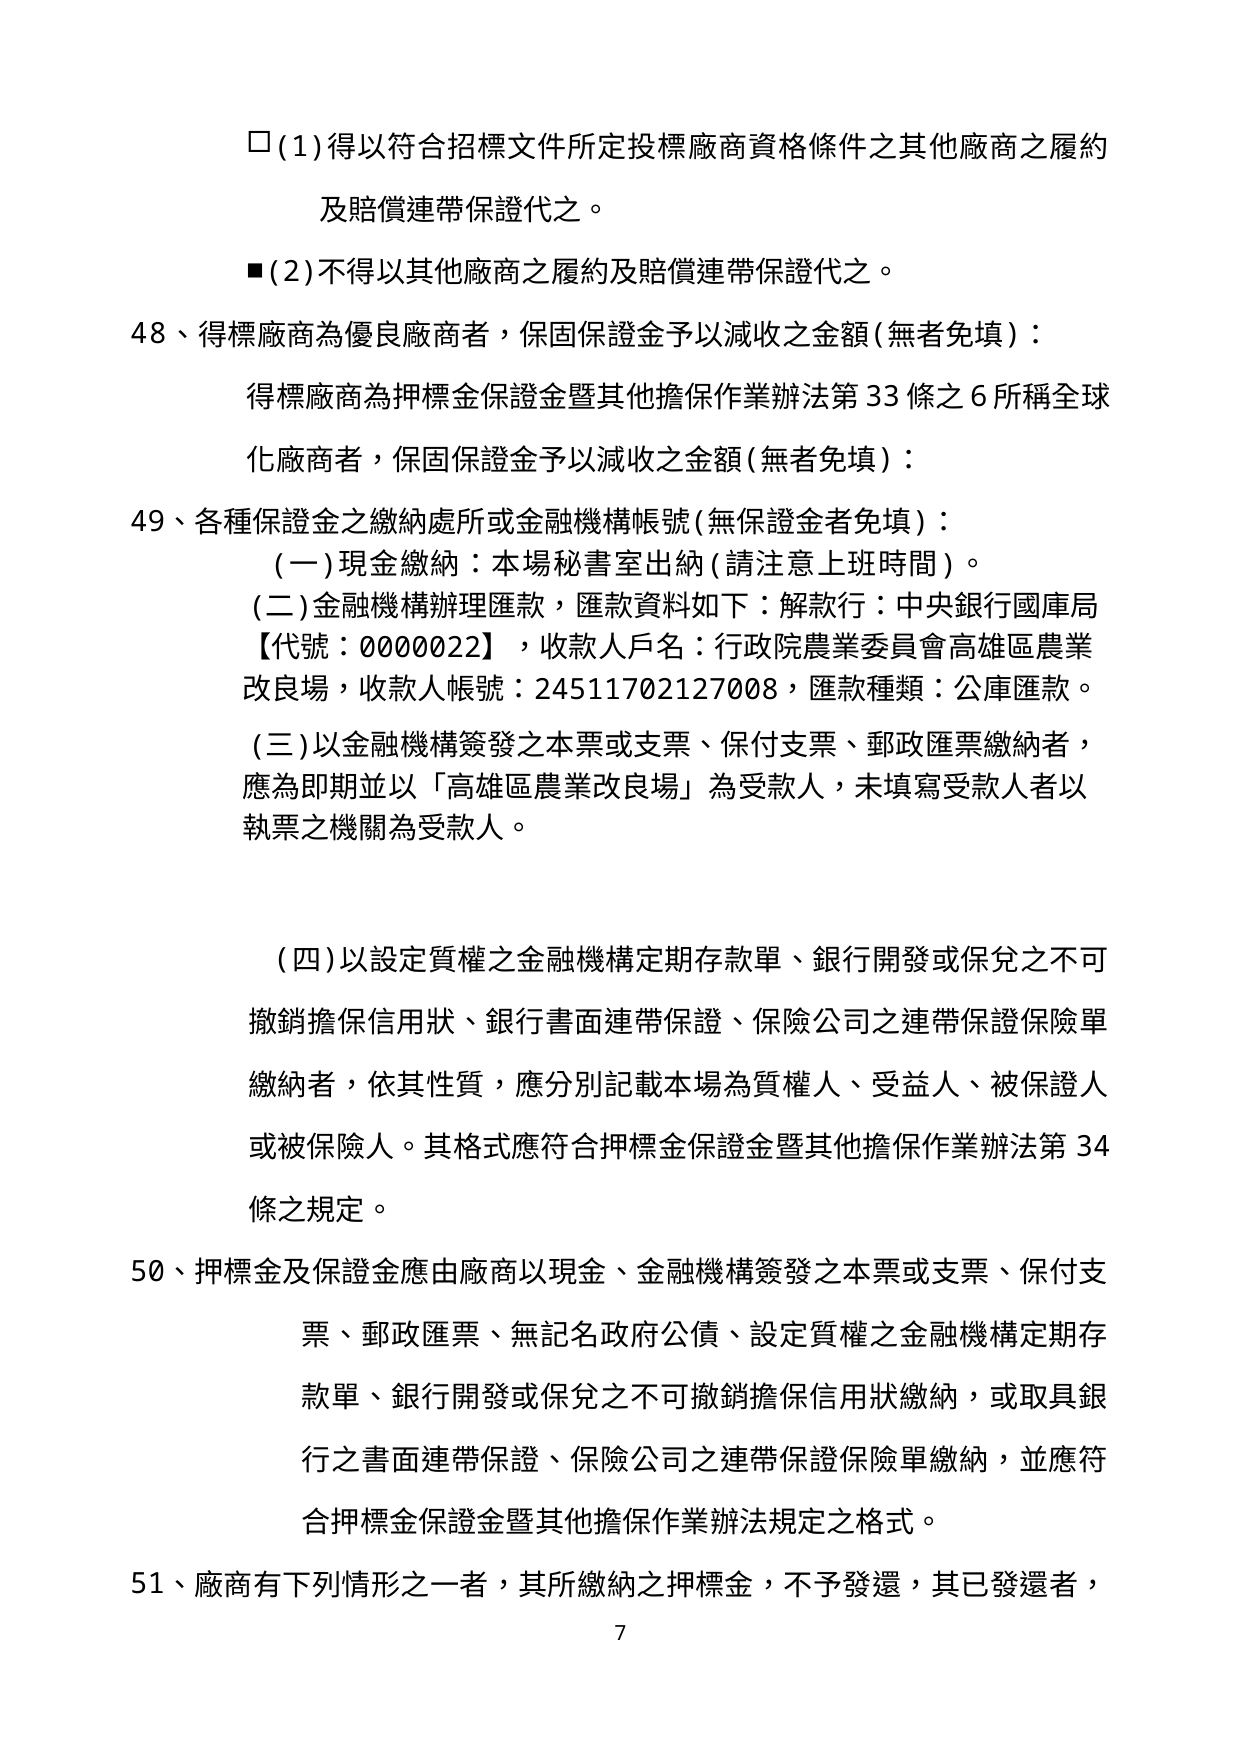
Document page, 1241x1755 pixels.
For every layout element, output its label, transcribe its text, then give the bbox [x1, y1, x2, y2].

text (一)現金繳納：本場秘書室出納(請注意上班時間)。 [130, 541, 1110, 583]
list 廠商有下列情形之一者，其所繳納之押標金，不予發還，其已發還者， [130, 1541, 1110, 1603]
text (1)得以符合招標文件所定投標廠商資格條件之其他廠商之履約及賠償連帶保證代之。 [246, 103, 1110, 228]
list 得標廠商為優良廠商者，保固保證金予以減收之金額(無者免填)： [130, 291, 1110, 353]
list 各種保證金之繳納處所或金融機構帳號(無保證金者免填)： [130, 478, 1110, 541]
text 化廠商者，保固保證金予以減收之金額(無者免填)： [130, 416, 1110, 478]
list 押標金及保證金應由廠商以現金、金融機構簽發之本票或支票、保付支票、郵政匯票、無記名政府公債、設定質權之金融機構定期存款單、銀行開發或保兌之不可撤銷擔保信用狀繳納，或取具銀行之書面連帶保證、保險公司之連帶保證保險單繳納，並應符合押標金保證金暨其他擔保作業辦法規定之格式。 [130, 1228, 1110, 1541]
text (四)以設定質權之金融機構定期存款單、銀行開發或保兌之不可撤銷擔保信用狀、銀行書面連帶保證、保險公司之連帶保證保險單繳納者，依其性質，應分別記載本場為質權人、受益人、被保證人或被保險人。其格式應符合押標金保證金暨其他擔保作業辦法第34條之規定。 [130, 916, 1110, 1228]
text ■(2)不得以其他廠商之履約及賠償連帶保證代之。 [246, 228, 1110, 291]
text (三)以金融機構簽發之本票或支票、保付支票、郵政匯票繳納者，應為即期並以「高雄區農業改良場」為受款人，未填寫受款人者以執票之機關為受款人。 [242, 722, 1110, 847]
text 得標廠商為押標金保證金暨其他擔保作業辦法第33條之6所稱全球 [130, 353, 1110, 416]
text (二)金融機構辦理匯款，匯款資料如下：解款行：中央銀行國庫局【代號：0000022】，收款人戶名：行政院農業委員會高雄區農業改良場，收款人帳號：24511702127008，匯款種類：公庫匯款。 [242, 583, 1110, 708]
